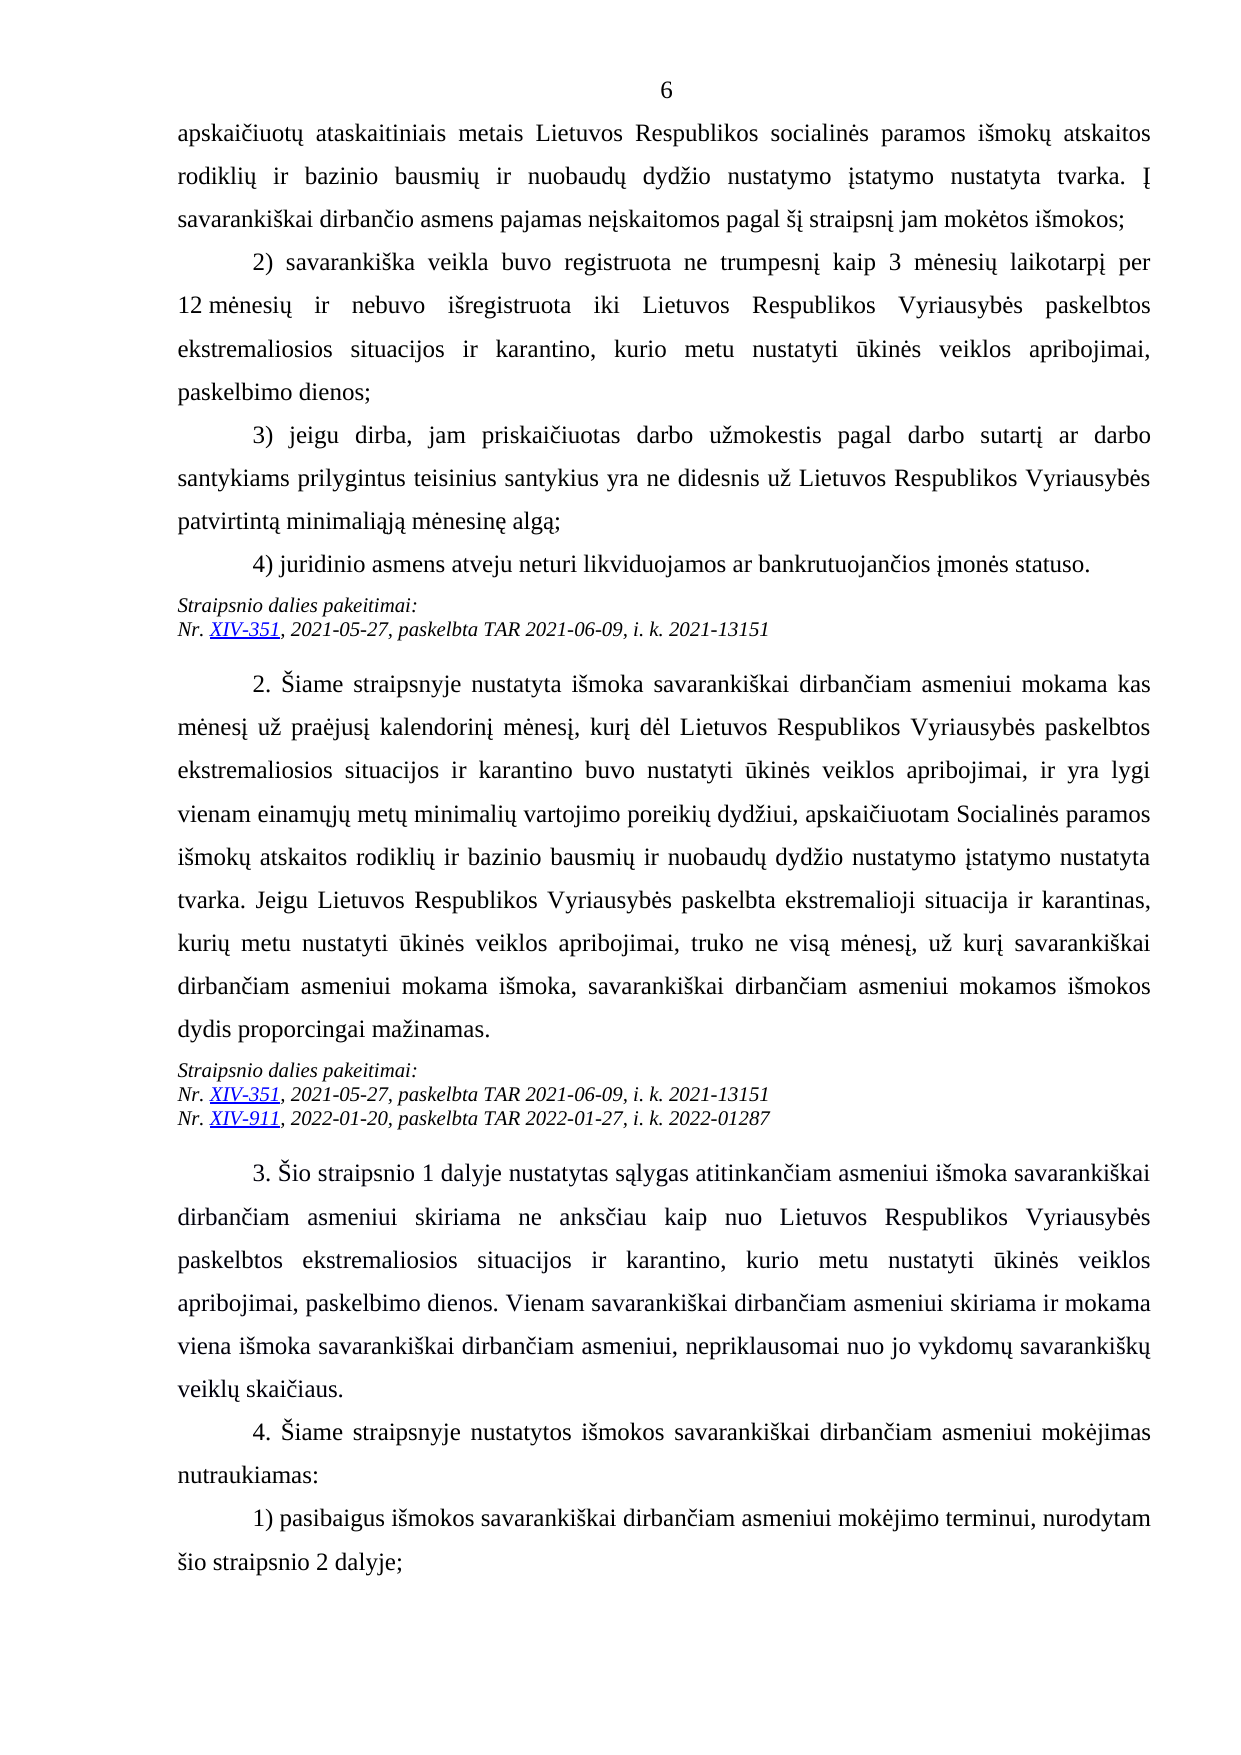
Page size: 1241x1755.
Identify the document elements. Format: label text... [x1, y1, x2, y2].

text 2) savarankiška veikla buvo registruota ne trumpesnį kaip 3 mėnesių laikotarpį per 12 mėnesių ir nebuvo išregistruota iki Lietuvos Respublikos Vyriausybės paskelbtos ekstremaliosios situacijos ir karantino, kurio metu nustatyti ūkinės veiklos apribojimai, paskelbimo dienos; [177, 247, 1152, 406]
text Straipsnio dalies pakeitimai: [177, 592, 1152, 617]
text Straipsnio dalies pakeitimai: [177, 1057, 1152, 1082]
text Nr. XIV-351, 2021-05-27, paskelbta TAR 2021-06-09, i. k. 2021-13151 [177, 1082, 1152, 1106]
text Nr. XIV-911, 2022-01-20, paskelbta TAR 2022-01-27, i. k. 2022-01287 [177, 1106, 1152, 1130]
text 2. Šiame straipsnyje nustatyta išmoka savarankiškai dirbančiam asmeniui mokama kas mėnesį už praėjusį kalendorinį mėnesį, kurį dėl Lietuvos Respublikos Vyriausybės paskelbtos ekstremaliosios situacijos ir karantino buvo nustatyti ūkinės veiklos apribojimai, ir yra lygi vienam einamųjų metų minimalių vartojimo poreikių dydžiui, apskaičiuotam Socialinės paramos išmokų atskaitos rodiklių ir bazinio bausmių ir nuobaudų dydžio nustatymo įstatymo nustatyta tvarka. Jeigu Lietuvos Respublikos Vyriausybės paskelbta ekstremalioji situacija ir karantinas, kurių metu nustatyti ūkinės veiklos apribojimai, truko ne visą mėnesį, už kurį savarankiškai dirbančiam asmeniui mokama išmoka, savarankiškai dirbančiam asmeniui mokamos išmokos dydis proporcingai mažinamas. [177, 669, 1152, 1043]
text Nr. XIV-351, 2021-05-27, paskelbta TAR 2021-06-09, i. k. 2021-13151 [177, 617, 1152, 641]
text 4) juridinio asmens atveju neturi likviduojamos ar bankrutuojančios įmonės statuso. [177, 549, 1152, 578]
text 4. Šiame straipsnyje nustatytos išmokos savarankiškai dirbančiam asmeniui mokėjimas nutraukiamas: [177, 1417, 1152, 1489]
text 1) pasibaigus išmokos savarankiškai dirbančiam asmeniui mokėjimo terminui, nurodytam šio straipsnio 2 dalyje; [177, 1503, 1152, 1575]
text apskaičiuotų ataskaitiniais metais Lietuvos Respublikos socialinės paramos išmokų atskaitos rodiklių ir bazinio bausmių ir nuobaudų dydžio nustatymo įstatymo nustatyta tvarka. Į savarankiškai dirbančio asmens pajamas neįskaitomos pagal šį straipsnį jam mokėtos išmokos; [177, 118, 1152, 233]
text 3) jeigu dirba, jam priskaičiuotas darbo užmokestis pagal darbo sutartį ar darbo santykiams prilygintus teisinius santykius yra ne didesnis už Lietuvos Respublikos Vyriausybės patvirtintą minimaliąją mėnesinę algą; [177, 420, 1152, 535]
text 3. Šio straipsnio 1 dalyje nustatytas sąlygas atitinkančiam asmeniui išmoka savarankiškai dirbančiam asmeniui skiriama ne anksčiau kaip nuo Lietuvos Respublikos Vyriausybės paskelbtos ekstremaliosios situacijos ir karantino, kurio metu nustatyti ūkinės veiklos apribojimai, paskelbimo dienos. Vienam savarankiškai dirbančiam asmeniui skiriama ir mokama viena išmoka savarankiškai dirbančiam asmeniui, nepriklausomai nuo jo vykdomų savarankiškų veiklų skaičiaus. [177, 1158, 1152, 1403]
